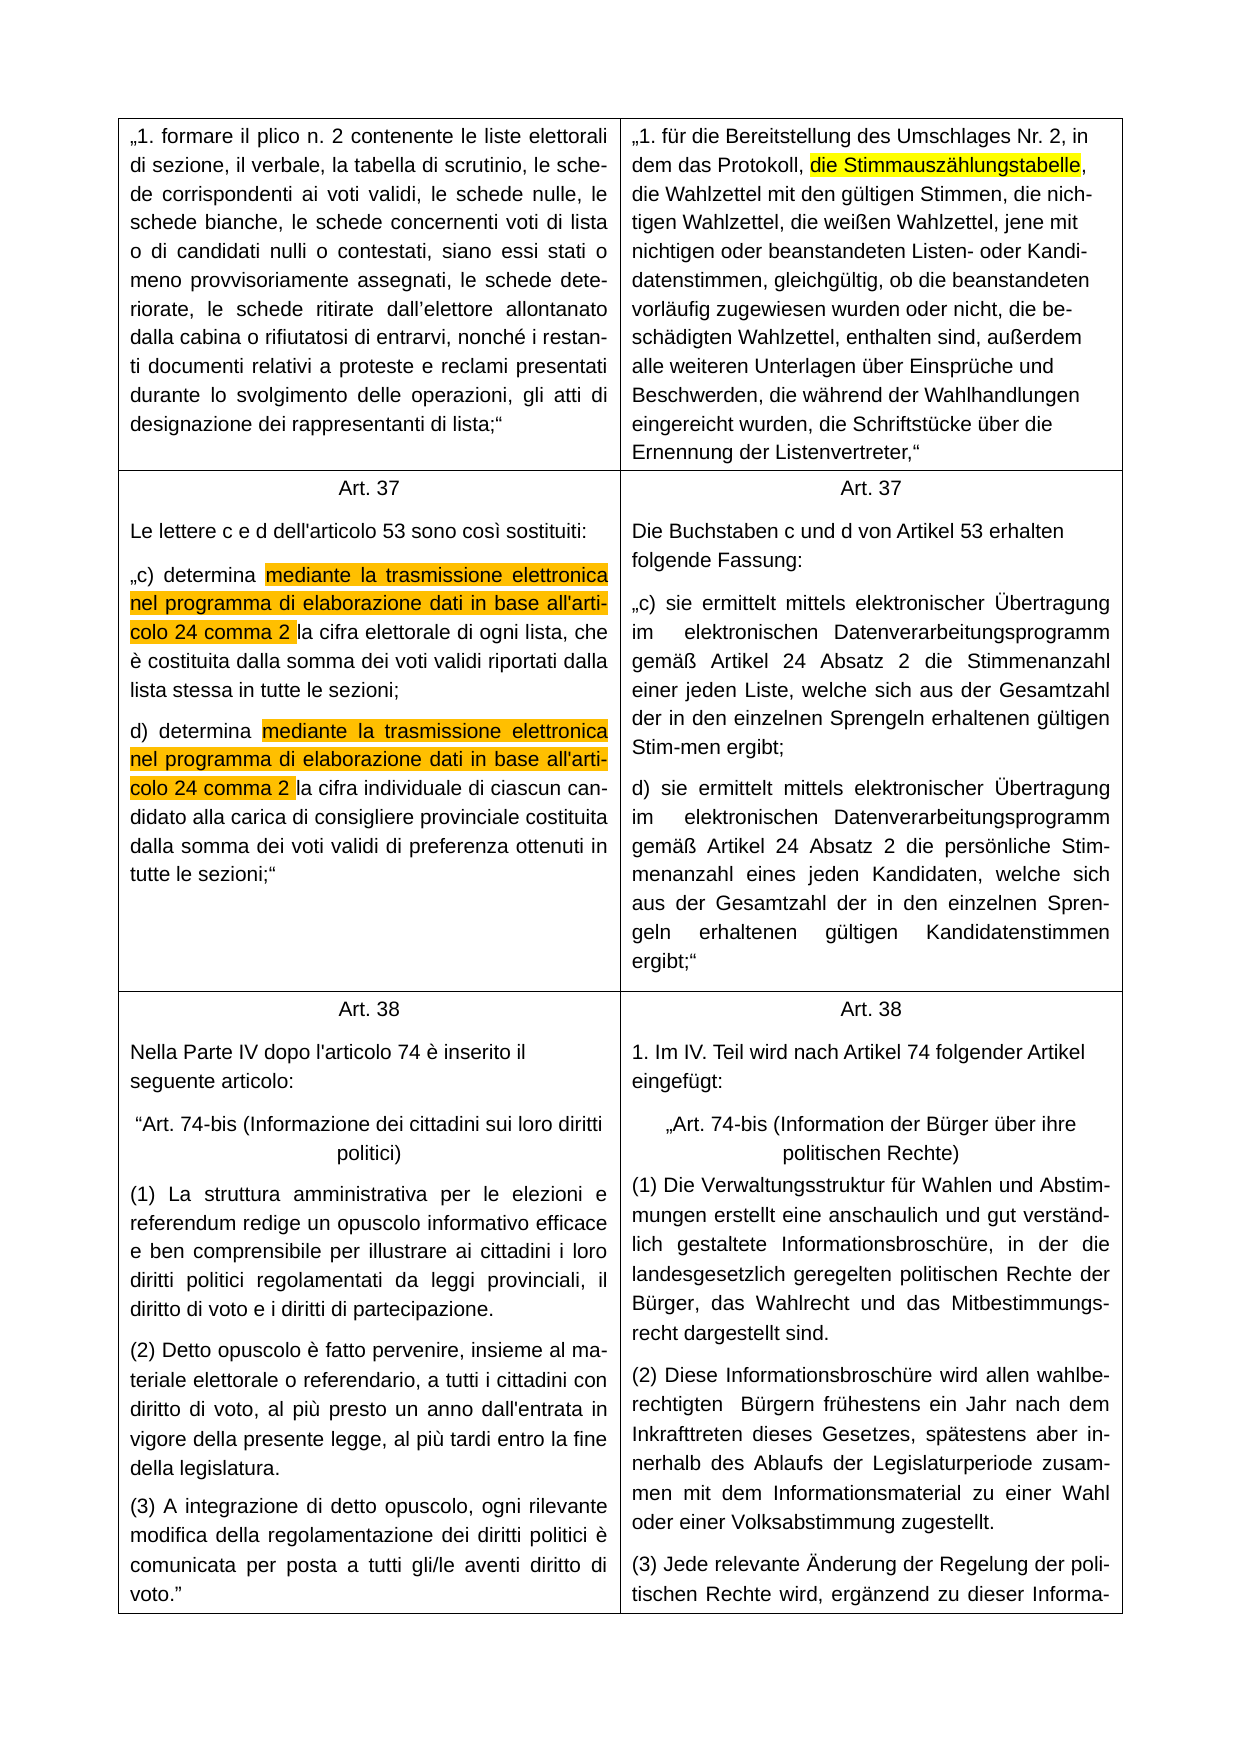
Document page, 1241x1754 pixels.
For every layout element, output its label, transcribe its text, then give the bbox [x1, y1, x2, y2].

table_cell „1. formare il plico n. 2 contenente le liste elettorali di sezione, il verbale, la tabella di scrutinio, le sche-de corrispondenti ai voti validi, le schede nulle, le schede bianche, le schede concernenti voti di lista o di candidati nulli o contestati, siano essi stati o meno provvisoriamente assegnati, le schede dete-riorate, le schede ritirate dall’elettore allontanato dalla cabina o rifiutatosi di entrarvi, nonché i restan-ti documenti relativi a proteste e reclami presentati durante lo svolgimento delle operazioni, gli atti di designazione dei rappresentanti di lista;“ [119, 119, 620, 470]
table_cell Art. 38 1. Im IV. Teil wird nach Artikel 74 folgender Artikel eingefügt: „Art. 74-bis (Information der Bürger über ihre politischen Rechte) (1) Die Verwaltungsstruktur für Wahlen und Abstim-mungen erstellt eine anschaulich und gut verständ-lich gestaltete Informationsbroschüre, in der die landesgesetzlich geregelten politischen Rechte der Bürger, das Wahlrecht und das Mitbestimmungs-recht dargestellt sind. (2) Diese Informationsbroschüre wird allen wahlbe-rechtigten Bürgern frühestens ein Jahr nach dem Inkrafttreten dieses Gesetzes, spätestens aber in-nerhalb des Ablaufs der Legislaturperiode zusam-men mit dem Informationsmaterial zu einer Wahl oder einer Volksabstimmung zugestellt. (3) Jede relevante Änderung der Regelung der poli-tischen Rechte wird, ergänzend zu dieser Informa- [621, 992, 1122, 1613]
table_cell Art. 38 Nella Parte IV dopo l'articolo 74 è inserito il seguente articolo: “Art. 74-bis (Informazione dei cittadini sui loro diritti politici) (1) La struttura amministrativa per le elezioni e referendum redige un opuscolo informativo efficace e ben comprensibile per illustrare ai cittadini i loro diritti politici regolamentati da leggi provinciali, il diritto di voto e i diritti di partecipazione. (2) Detto opuscolo è fatto pervenire, insieme al ma-teriale elettorale o referendario, a tutti i cittadini con diritto di voto, al più presto un anno dall'entrata in vigore della presente legge, al più tardi entro la fine della legislatura. (3) A integrazione di detto opuscolo, ogni rilevante modifica della regolamentazione dei diritti politici è comunicata per posta a tutti gli/le aventi diritto di voto.” [119, 992, 620, 1613]
table_cell Art. 37 Die Buchstaben c und d von Artikel 53 erhalten folgende Fassung: „c) sie ermittelt mittels elektronischer Übertragung im elektronischen Datenverarbeitungsprogramm gemäß Artikel 24 Absatz 2 die Stimmenanzahl einer jeden Liste, welche sich aus der Gesamtzahl der in den einzelnen Sprengeln erhaltenen gültigen Stim-men ergibt; d) sie ermittelt mittels elektronischer Übertragung im elektronischen Datenverarbeitungsprogramm gemäß Artikel 24 Absatz 2 die persönliche Stim-menanzahl eines jeden Kandidaten, welche sich aus der Gesamtzahl der in den einzelnen Spren-geln erhaltenen gültigen Kandidatenstimmen ergibt;“ [621, 471, 1122, 991]
table_cell „1. für die Bereitstellung des Umschlages Nr. 2, in dem das Protokoll, die Stimmauszählungstabelle, die Wahlzettel mit den gültigen Stimmen, die nich-tigen Wahlzettel, die weißen Wahlzettel, jene mit nichtigen oder beanstandeten Listen- oder Kandi-datenstimmen, gleichgültig, ob die beanstandeten vorläufig zugewiesen wurden oder nicht, die be-schädigten Wahlzettel, enthalten sind, außerdem alle weiteren Unterlagen über Einsprüche und Beschwerden, die während der Wahlhandlungen eingereicht wurden, die Schriftstücke über die Ernennung der Listenvertreter,“ [621, 119, 1122, 470]
table_cell Art. 37 Le lettere c e d dell'articolo 53 sono così sostituiti: „c) determina mediante la trasmissione elettronica nel programma di elaborazione dati in base all'arti-colo 24 comma 2 la cifra elettorale di ogni lista, che è costituita dalla somma dei voti validi riportati dalla lista stessa in tutte le sezioni; d) determina mediante la trasmissione elettronica nel programma di elaborazione dati in base all'arti-colo 24 comma 2 la cifra individuale di ciascun can-didato alla carica di consigliere provinciale costituita dalla somma dei voti validi di preferenza ottenuti in tutte le sezioni;“ [119, 471, 620, 991]
